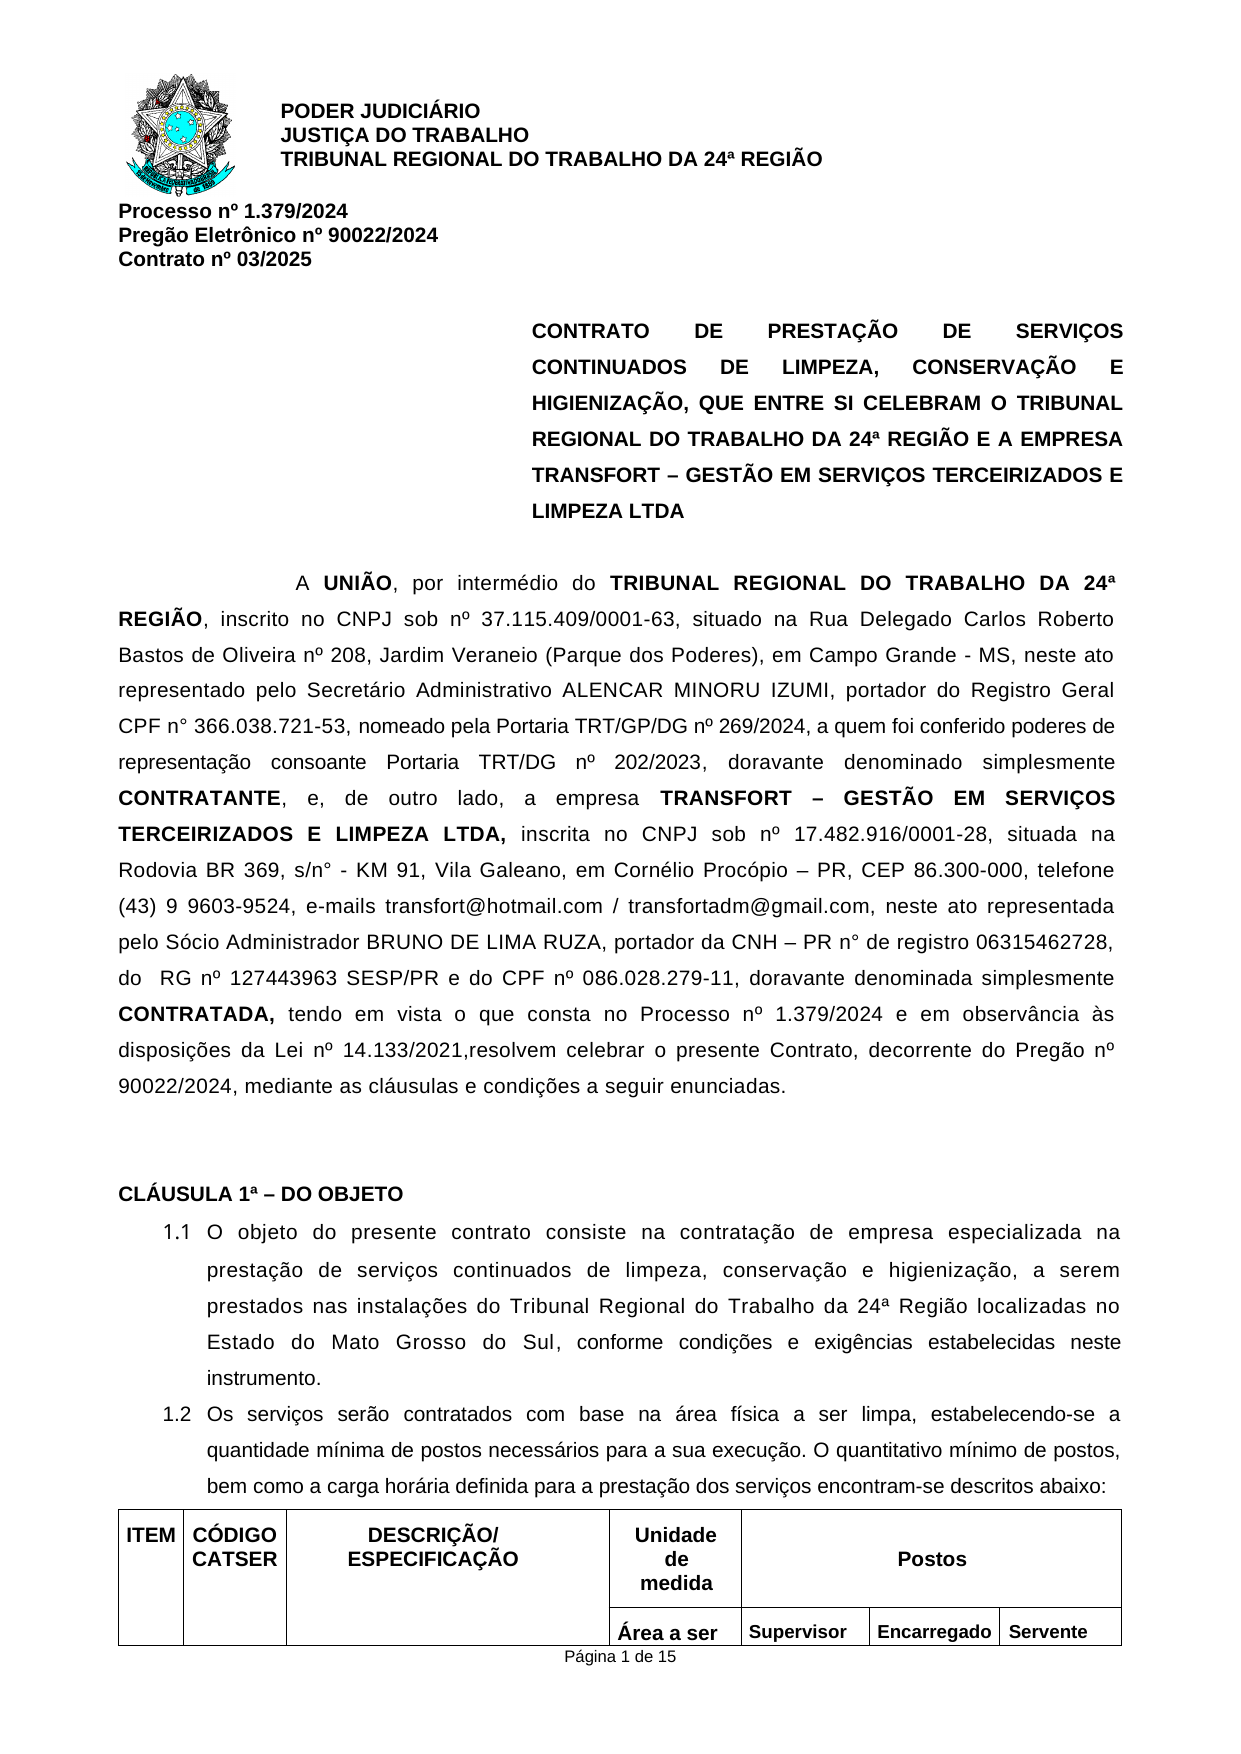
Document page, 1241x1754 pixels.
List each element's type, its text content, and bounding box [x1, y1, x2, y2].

table_header ITEM [119, 1510, 183, 1645]
text CLÁUSULA 1ª – DO OBJETO [118, 1181, 1122, 1205]
table_cell Supervisor [742, 1608, 869, 1645]
table_cell Área a ser [610, 1608, 741, 1645]
table_header DESCRIÇÃO/ ESPECIFICAÇÃO [287, 1510, 609, 1645]
picture [125, 73, 237, 197]
table_header CÓDIGO CATSER [184, 1510, 286, 1645]
table_header Postos [742, 1510, 1121, 1607]
list Os serviços serão contratados com base na área física a ser limpa, estabelecendo-se a quantidade mínima de postos necessários para a sua execução. O quantitativo mínimo de postos, bem como a carga horária definida para a prestação dos serviços encontram-se descritos abaixo: [162, 1402, 1122, 1497]
text CONTRATO DE PRESTAÇÃO DE SERVIÇOS CONTINUADOS DE LIMPEZA, CONSERVAÇÃO E HIGIENIZAÇÃO, QUE ENTRE SI CELEBRAM O TRIBUNAL REGIONAL DO TRABALHO DA 24ª REGIÃO E A EMPRESA TRANSFORT – GESTÃO EM SERVIÇOS TERCEIRIZADOS E LIMPEZA LTDA [532, 319, 1124, 523]
text A UNIÃO, por intermédio do TRIBUNAL REGIONAL DO TRABALHO DA 24ª REGIÃO, inscrito no CNPJ sob nº 37.115.409/0001-63, situado na Rua Delegado Carlos Roberto Bastos de Oliveira nº 208, Jardim Veraneio (Parque dos Poderes), em Campo Grande - MS, neste ato representado pelo Secretário Administrativo ALENCAR MINORU IZUMI, portador do Registro Geral CPF n° 366.038.721-53, nomeado pela Portaria TRT/GP/DG nº 269/2024, a quem foi conferido poderes de representação consoante Portaria TRT/DG nº 202/2023, doravante denominado simplesmente CONTRATANTE, e, de outro lado, a empresa TRANSFORT – GESTÃO EM SERVIÇOS TERCEIRIZADOS E LIMPEZA LTDA, inscrita no CNPJ sob nº 17.482.916/0001-28, situada na Rodovia BR 369, s/n° - KM 91, Vila Galeano, em Cornélio Procópio – PR, CEP 86.300-000, telefone (43) 9 9603-9524, e-mails transfort@hotmail.com / transfortadm@gmail.com, neste ato representada pelo Sócio Administrador BRUNO DE LIMA RUZA, portador da CNH – PR n° de registro 06315462728, do RG nº 127443963 SESP/PR e do CPF nº 086.028.279-11, doravante denominada simplesmente CONTRATADA, tendo em vista o que consta no Processo nº 1.379/2024 e em observância às disposições da Lei nº 14.133/2021,resolvem celebrar o presente Contrato, decorrente do Pregão nº 90022/2024, mediante as cláusulas e condições a seguir enunciadas. [118, 571, 1116, 1098]
table_header Unidade de medida [610, 1510, 741, 1607]
table_cell Servente [1000, 1608, 1121, 1645]
table_cell Encarregado [870, 1608, 999, 1645]
list O objeto do presente contrato consiste na contratação de empresa especializada na prestação de serviços continuados de limpeza, conservação e higienização, a serem prestados nas instalações do Tribunal Regional do Trabalho da 24ª Região localizadas no Estado do Mato Grosso do Sul, conforme condições e exigências estabelecidas neste instrumento. [162, 1217, 1122, 1389]
